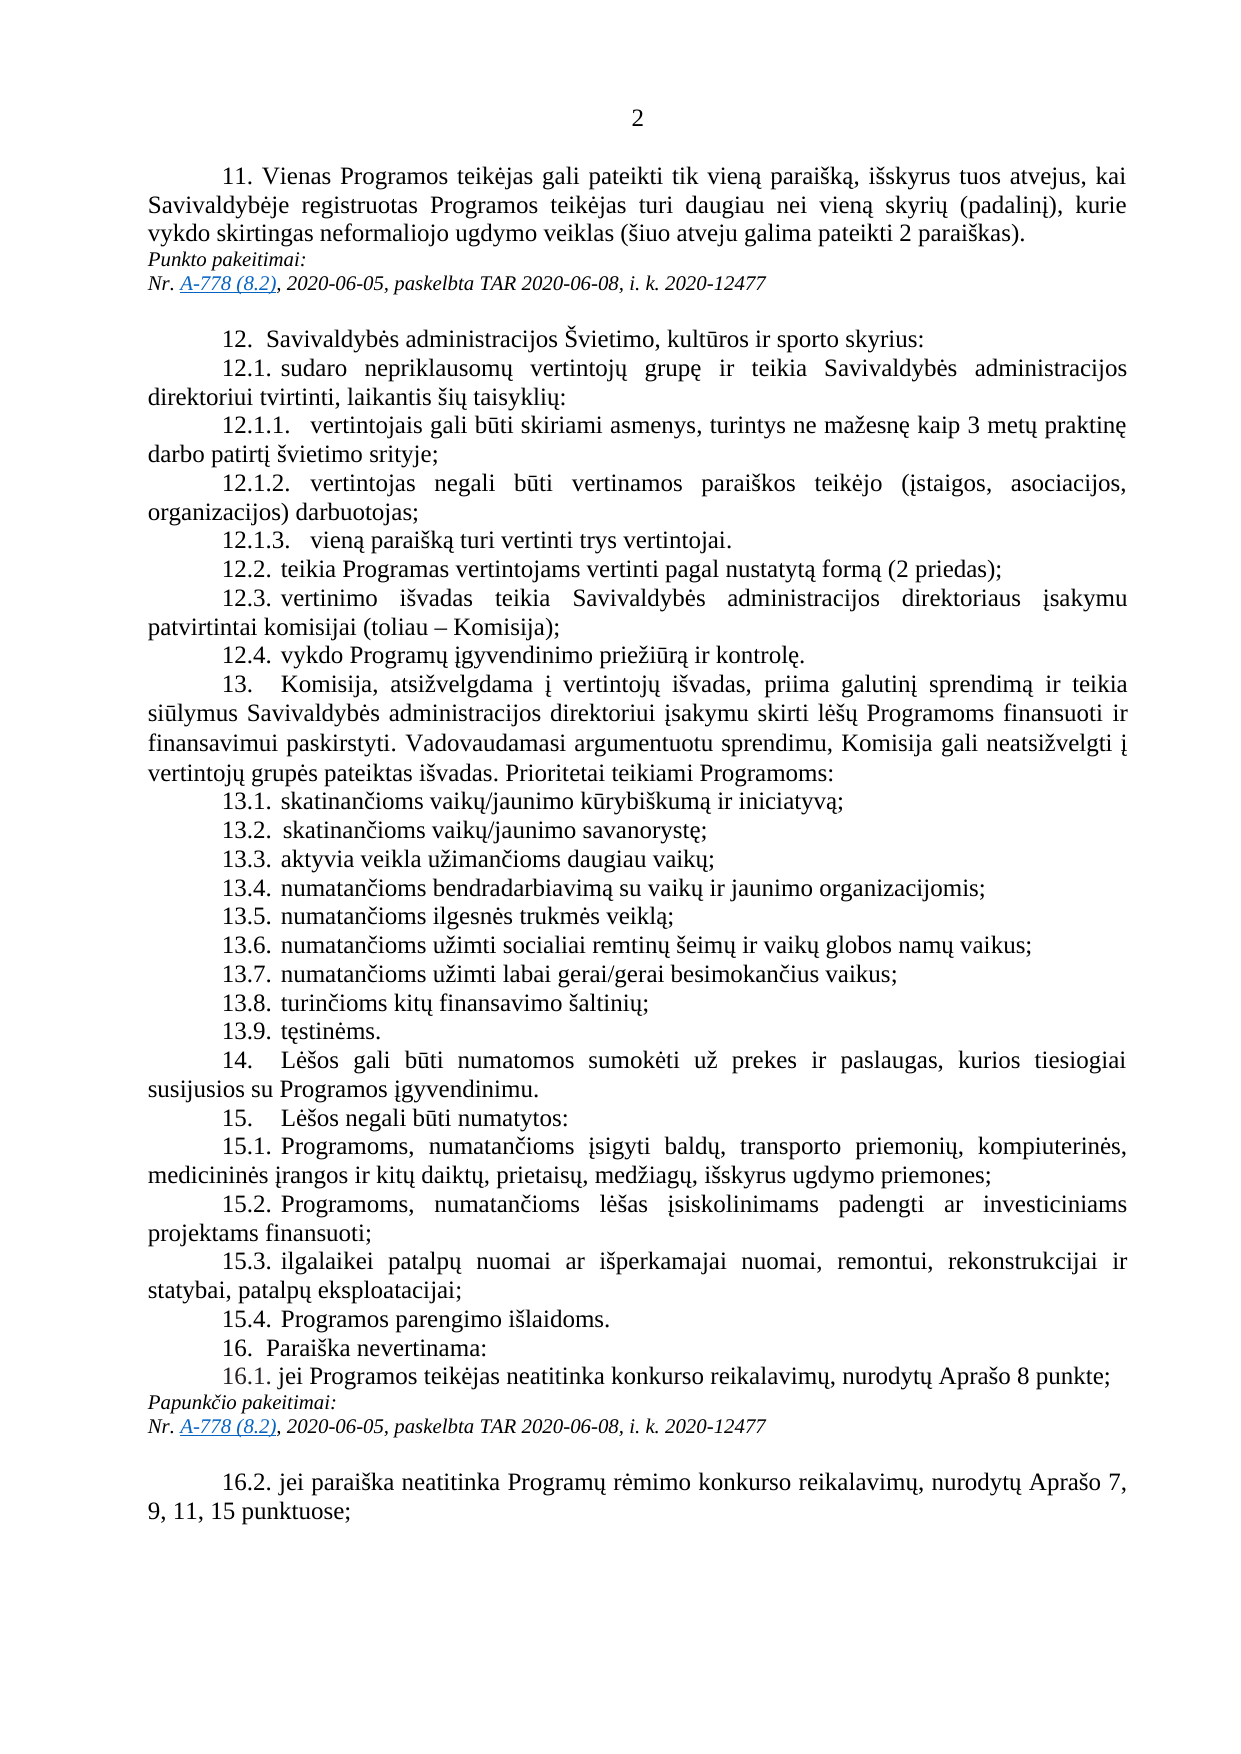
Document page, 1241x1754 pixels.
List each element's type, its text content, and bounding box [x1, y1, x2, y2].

text 13.6. numatančioms užimti socialiai remtinų šeimų ir vaikų globos namų vaikus; [148, 930, 1128, 959]
text 13.2. skatinančioms vaikų/jaunimo savanorystę; [148, 815, 1128, 844]
text 13.8. turinčioms kitų finansavimo šaltinių; [148, 988, 1128, 1016]
text 13.5. numatančioms ilgesnės trukmės veiklą; [148, 901, 1128, 930]
text Nr. A-778 (8.2), 2020-06-05, paskelbta TAR 2020-06-08, i. k. 2020-12477 [148, 271, 1128, 295]
text 12.1. sudaro nepriklausomų vertintojų grupę ir teikia Savivaldybės administracijos direktoriui tvirtinti, laikantis šių taisyklių: [148, 353, 1128, 410]
text 11. Vienas Programos teikėjas gali pateikti tik vieną paraišką, išskyrus tuos atvejus, kai Savivaldybėje registruotas Programos teikėjas turi daugiau nei vieną skyrių (padalinį), kurie vykdo skirtingas neformaliojo ugdymo veiklas (šiuo atveju galima pateikti 2 paraiškas). [148, 161, 1128, 247]
text Papunkčio pakeitimai: [148, 1390, 1128, 1414]
text 12.1.1. vertintojais gali būti skiriami asmenys, turintys ne mažesnę kaip 3 metų praktinę darbo patirtį švietimo srityje; [148, 410, 1128, 468]
text 14. Lėšos gali būti numatomos sumokėti už prekes ir paslaugas, kurios tiesiogiai susijusios su Programos įgyvendinimu. [148, 1045, 1128, 1103]
text 12.1.3. vieną paraišką turi vertinti trys vertintojai. [148, 525, 1128, 554]
text 15.1. Programoms, numatančioms įsigyti baldų, transporto priemonių, kompiuterinės, medicininės įrangos ir kitų daiktų, prietaisų, medžiagų, išskyrus ugdymo priemones; [148, 1131, 1128, 1189]
text Punkto pakeitimai: [148, 247, 1128, 271]
text 15.3. ilgalaikei patalpų nuomai ar išperkamajai nuomai, remontui, rekonstrukcijai ir statybai, patalpų eksploatacijai; [148, 1246, 1128, 1304]
text 13.4. numatančioms bendradarbiavimą su vaikų ir jaunimo organizacijomis; [148, 873, 1128, 901]
text 16.1. jei Programos teikėjas neatitinka konkurso reikalavimų, nurodytų Aprašo 8 punkte; [148, 1361, 1128, 1390]
text 16.2. jei paraiška neatitinka Programų rėmimo konkurso reikalavimų, nurodytų Aprašo 7, 9, 11, 15 punktuose; [148, 1467, 1128, 1524]
text 13.1. skatinančioms vaikų/jaunimo kūrybiškumą ir iniciatyvą; [148, 786, 1128, 815]
text 13.9. tęstinėms. [148, 1016, 1128, 1045]
text 13.3. aktyvia veikla užimančioms daugiau vaikų; [148, 844, 1128, 873]
text 15.2. Programoms, numatančioms lėšas įsiskolinimams padengti ar investiciniams projektams finansuoti; [148, 1189, 1128, 1246]
text 16. Paraiška nevertinama: [148, 1333, 1128, 1361]
text 15.4. Programos parengimo išlaidoms. [148, 1304, 1128, 1333]
text 13. Komisija, atsižvelgdama į vertintojų išvadas, priima galutinį sprendimą ir teikia siūlymus Savivaldybės administracijos direktoriui įsakymu skirti lėšų Programoms finansuoti ir finansavimui paskirstyti. Vadovaudamasi argumentuotu sprendimu, Komisija gali neatsižvelgti į vertintojų grupės pateiktas išvadas. Prioritetai teikiami Programoms: [148, 669, 1128, 786]
text 12. Savivaldybės administracijos Švietimo, kultūros ir sporto skyrius: [148, 324, 1128, 353]
text 12.2. teikia Programas vertintojams vertinti pagal nustatytą formą (2 priedas); [148, 554, 1128, 583]
text 12.3. vertinimo išvadas teikia Savivaldybės administracijos direktoriaus įsakymu patvirtintai komisijai (toliau – Komisija); [148, 583, 1128, 640]
text 12.4. vykdo Programų įgyvendinimo priežiūrą ir kontrolę. [148, 640, 1128, 669]
text Nr. A-778 (8.2), 2020-06-05, paskelbta TAR 2020-06-08, i. k. 2020-12477 [148, 1414, 1128, 1438]
text 15. Lėšos negali būti numatytos: [148, 1103, 1128, 1131]
text 13.7. numatančioms užimti labai gerai/gerai besimokančius vaikus; [148, 959, 1128, 988]
text 12.1.2. vertintojas negali būti vertinamos paraiškos teikėjo (įstaigos, asociacijos, organizacijos) darbuotojas; [148, 468, 1128, 525]
